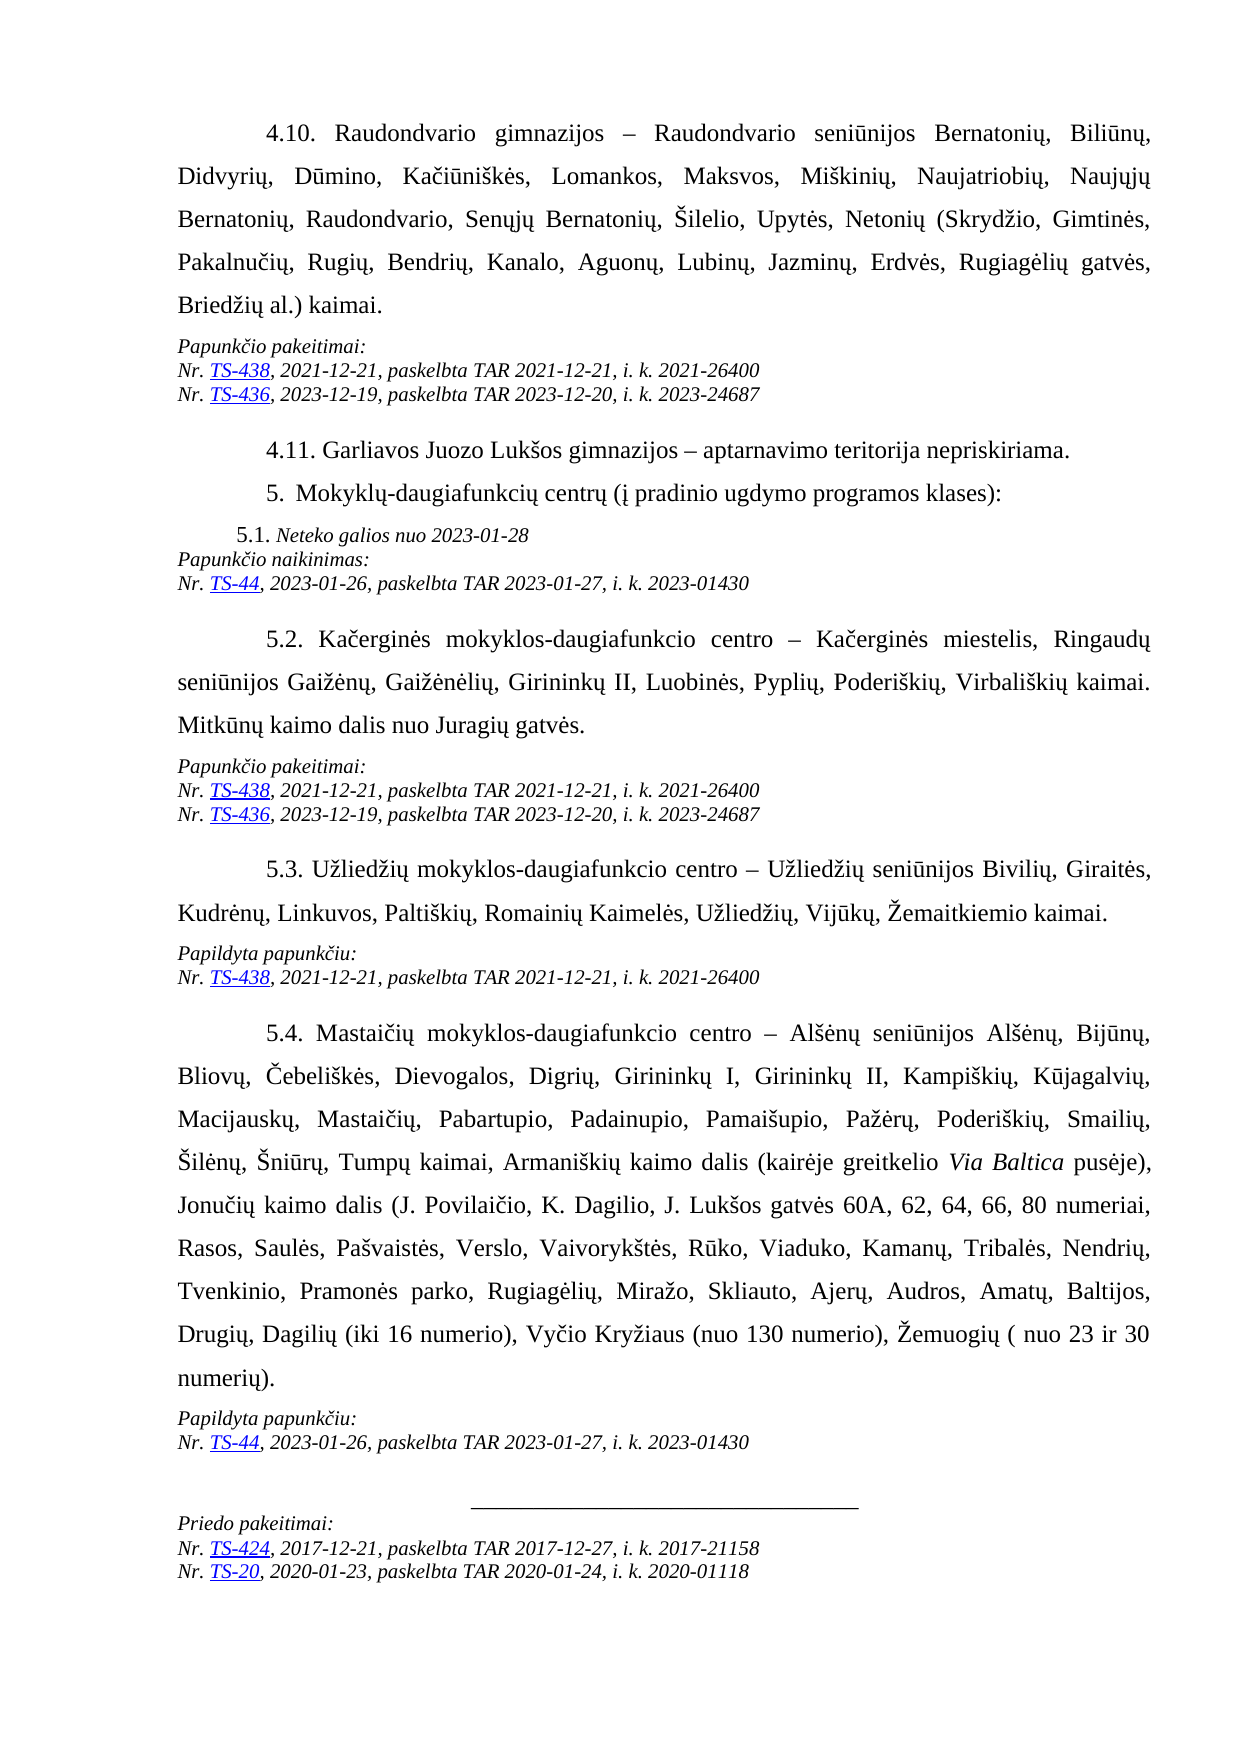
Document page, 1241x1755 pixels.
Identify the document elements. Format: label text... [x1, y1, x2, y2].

text Papildyta papunkčiu: [177, 1406, 1152, 1430]
text Nr. TS-436, 2023-12-19, paskelbta TAR 2023-12-20, i. k. 2023-24687 [177, 802, 1152, 826]
text Nr. TS-438, 2021-12-21, paskelbta TAR 2021-12-21, i. k. 2021-26400 [177, 358, 1152, 382]
text Nr. TS-438, 2021-12-21, paskelbta TAR 2021-12-21, i. k. 2021-26400 [177, 965, 1152, 989]
text Nr. TS-44, 2023-01-26, paskelbta TAR 2023-01-27, i. k. 2023-01430 [177, 571, 1152, 595]
text 5.4. Mastaičių mokyklos-daugiafunkcio centro – Alšėnų seniūnijos Alšėnų, Bijūnų, Bliovų, Čebeliškės, Dievogalos, Digrių, Girininkų I, Girininkų II, Kampiškių, Kūjagalvių, Macijauskų, Mastaičių, Pabartupio, Padainupio, Pamaišupio, Pažėrų, Poderiškių, Smailių, Šilėnų, Šniūrų, Tumpų kaimai, Armaniškių kaimo dalis (kairėje greitkelio Via Baltica pusėje), Jonučių kaimo dalis (J. Povilaičio, K. Dagilio, J. Lukšos gatvės 60A, 62, 64, 66, 80 numeriai, Rasos, Saulės, Pašvaistės, Verslo, Vaivorykštės, Rūko, Viaduko, Kamanų, Tribalės, Nendrių, Tvenkinio, Pramonės parko, Rugiagėlių, Miražo, Skliauto, Ajerų, Audros, Amatų, Baltijos, Drugių, Dagilių (iki 16 numerio), Vyčio Kryžiaus (nuo 130 numerio), Žemuogių ( nuo 23 ir 30 numerių). [177, 1018, 1152, 1391]
text Nr. TS-436, 2023-12-19, paskelbta TAR 2023-12-20, i. k. 2023-24687 [177, 382, 1152, 406]
text Papildyta papunkčiu: [177, 941, 1152, 965]
text Papunkčio pakeitimai: [177, 334, 1152, 358]
text Nr. TS-424, 2017-12-21, paskelbta TAR 2017-12-27, i. k. 2017-21158 [177, 1535, 1152, 1559]
text 5.1. Neteko galios nuo 2023-01-28 [177, 521, 1152, 547]
text Papunkčio naikinimas: [177, 547, 1152, 571]
text 4.11. Garliavos Juozo Lukšos gimnazijos – aptarnavimo teritorija nepriskiriama. [177, 435, 1152, 463]
text Papunkčio pakeitimai: [177, 753, 1152, 778]
text 5. Mokyklų-daugiafunkcių centrų (į pradinio ugdymo programos klases): [177, 478, 1152, 507]
text Priedo pakeitimai: [177, 1511, 1152, 1535]
text _______________________________ [177, 1483, 1152, 1511]
text Nr. TS-20, 2020-01-23, paskelbta TAR 2020-01-24, i. k. 2020-01118 [177, 1559, 1152, 1583]
text 5.3. Užliedžių mokyklos-daugiafunkcio centro – Užliedžių seniūnijos Bivilių, Giraitės, Kudrėnų, Linkuvos, Paltiškių, Romainių Kaimelės, Užliedžių, Vijūkų, Žemaitkiemio kaimai. [177, 854, 1152, 926]
text 5.2. Kačerginės mokyklos-daugiafunkcio centro – Kačerginės miestelis, Ringaudų seniūnijos Gaižėnų, Gaižėnėlių, Girininkų II, Luobinės, Pyplių, Poderiškių, Virbališkių kaimai. Mitkūnų kaimo dalis nuo Juragių gatvės. [177, 624, 1152, 739]
text Nr. TS-438, 2021-12-21, paskelbta TAR 2021-12-21, i. k. 2021-26400 [177, 778, 1152, 802]
text Nr. TS-44, 2023-01-26, paskelbta TAR 2023-01-27, i. k. 2023-01430 [177, 1430, 1152, 1454]
text 4.10. Raudondvario gimnazijos – Raudondvario seniūnijos Bernatonių, Biliūnų, Didvyrių, Dūmino, Kačiūniškės, Lomankos, Maksvos, Miškinių, Naujatriobių, Naujųjų Bernatonių, Raudondvario, Senųjų Bernatonių, Šilelio, Upytės, Netonių (Skrydžio, Gimtinės, Pakalnučių, Rugių, Bendrių, Kanalo, Aguonų, Lubinų, Jazminų, Erdvės, Rugiagėlių gatvės, Briedžių al.) kaimai. [177, 118, 1152, 319]
